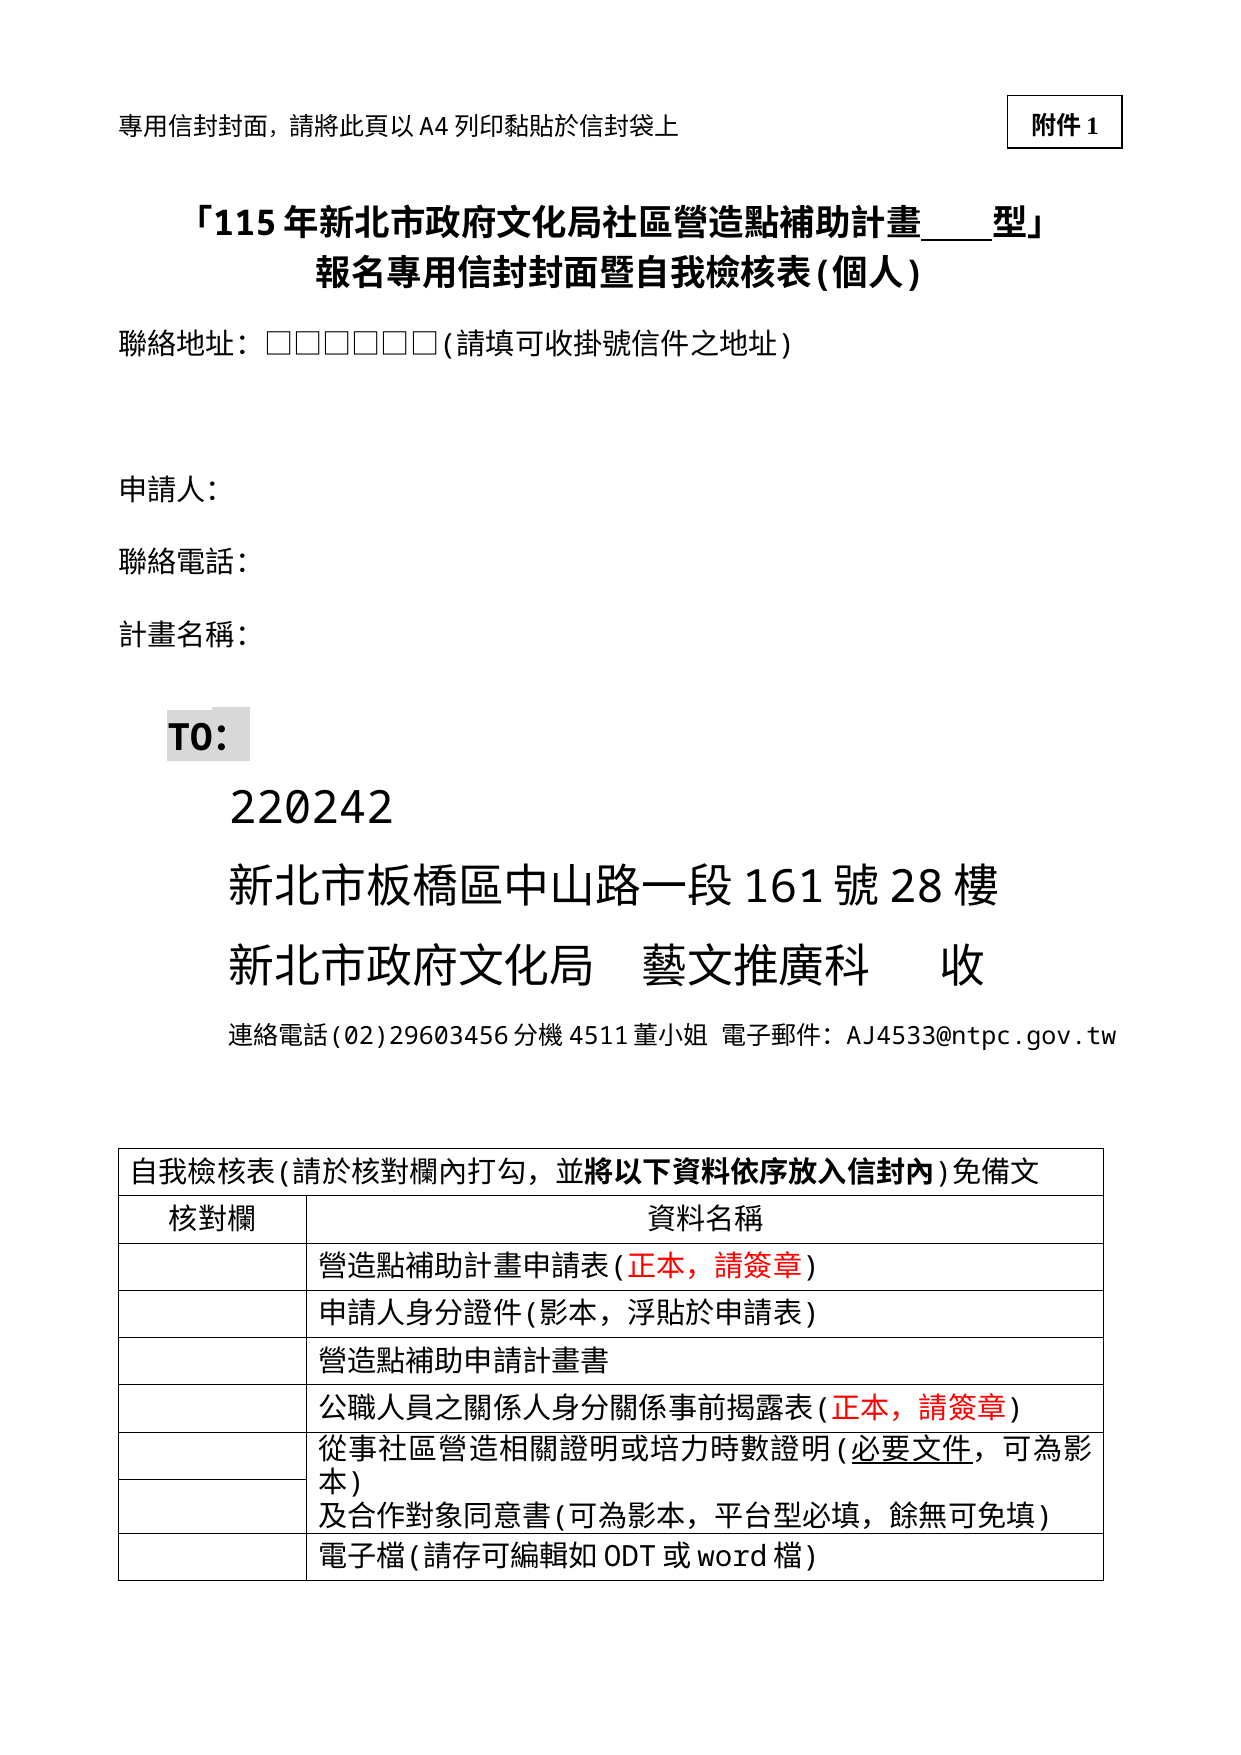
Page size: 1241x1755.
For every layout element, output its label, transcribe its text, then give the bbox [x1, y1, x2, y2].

table_cell [119, 1291, 306, 1337]
table_cell 營造點補助申請計畫書 [307, 1338, 1103, 1384]
text 申請人： [118, 442, 1122, 514]
table_cell 營造點補助計畫申請表(正本，請簽章) [307, 1244, 1103, 1290]
text 專用信封封面，請將此頁以A4列印黏貼於信封袋上 [118, 96, 1007, 146]
table_cell [119, 1385, 306, 1432]
table_cell 從事社區營造相關證明或培力時數證明(必要文件，可為影本) 及合作對象同意書(可為影本，平台型必填，餘無可免填) [307, 1433, 1103, 1533]
table_cell 電子檔(請存可編輯如ODT或word檔) [307, 1534, 1103, 1580]
table_header 自我檢核表(請於核對欄內打勾，並將以下資料依序放入信封內)免備文 [119, 1149, 1103, 1195]
table_cell [119, 1433, 306, 1479]
text 新北市板橋區中山路一段161號28樓 [229, 839, 1122, 919]
table_cell [119, 1338, 306, 1384]
text 報名專用信封封面暨自我檢核表(個人) [118, 246, 1122, 296]
text 「115年新北市政府文化局社區營造點補助計畫 型」 [118, 196, 1122, 246]
table_cell 公職人員之關係人身分關係事前揭露表(正本，請簽章) [307, 1385, 1103, 1432]
table_cell [119, 1534, 306, 1580]
table_cell [119, 1244, 306, 1290]
table_cell 資料名稱 [307, 1196, 1103, 1242]
text TO： [167, 710, 1122, 760]
text 連絡電話(02)29603456分機4511董小姐 電子郵件：AJ4533@ntpc.gov.tw [229, 998, 1122, 1056]
text 聯絡地址：□□□□□□(請填可收掛號信件之地址) [118, 296, 1122, 369]
text 附件1 [1017, 105, 1112, 138]
table_cell 核對欄 [119, 1196, 306, 1242]
text 計畫名稱： [118, 587, 1122, 660]
text 新北市政府文化局 藝文推廣科 收 [229, 919, 1122, 998]
text [1008, 96, 1121, 147]
text 聯絡電話： [118, 514, 1122, 587]
table_cell 申請人身分證件(影本，浮貼於申請表) [307, 1291, 1103, 1337]
text 220242 [229, 760, 1122, 839]
table_cell [119, 1480, 306, 1533]
